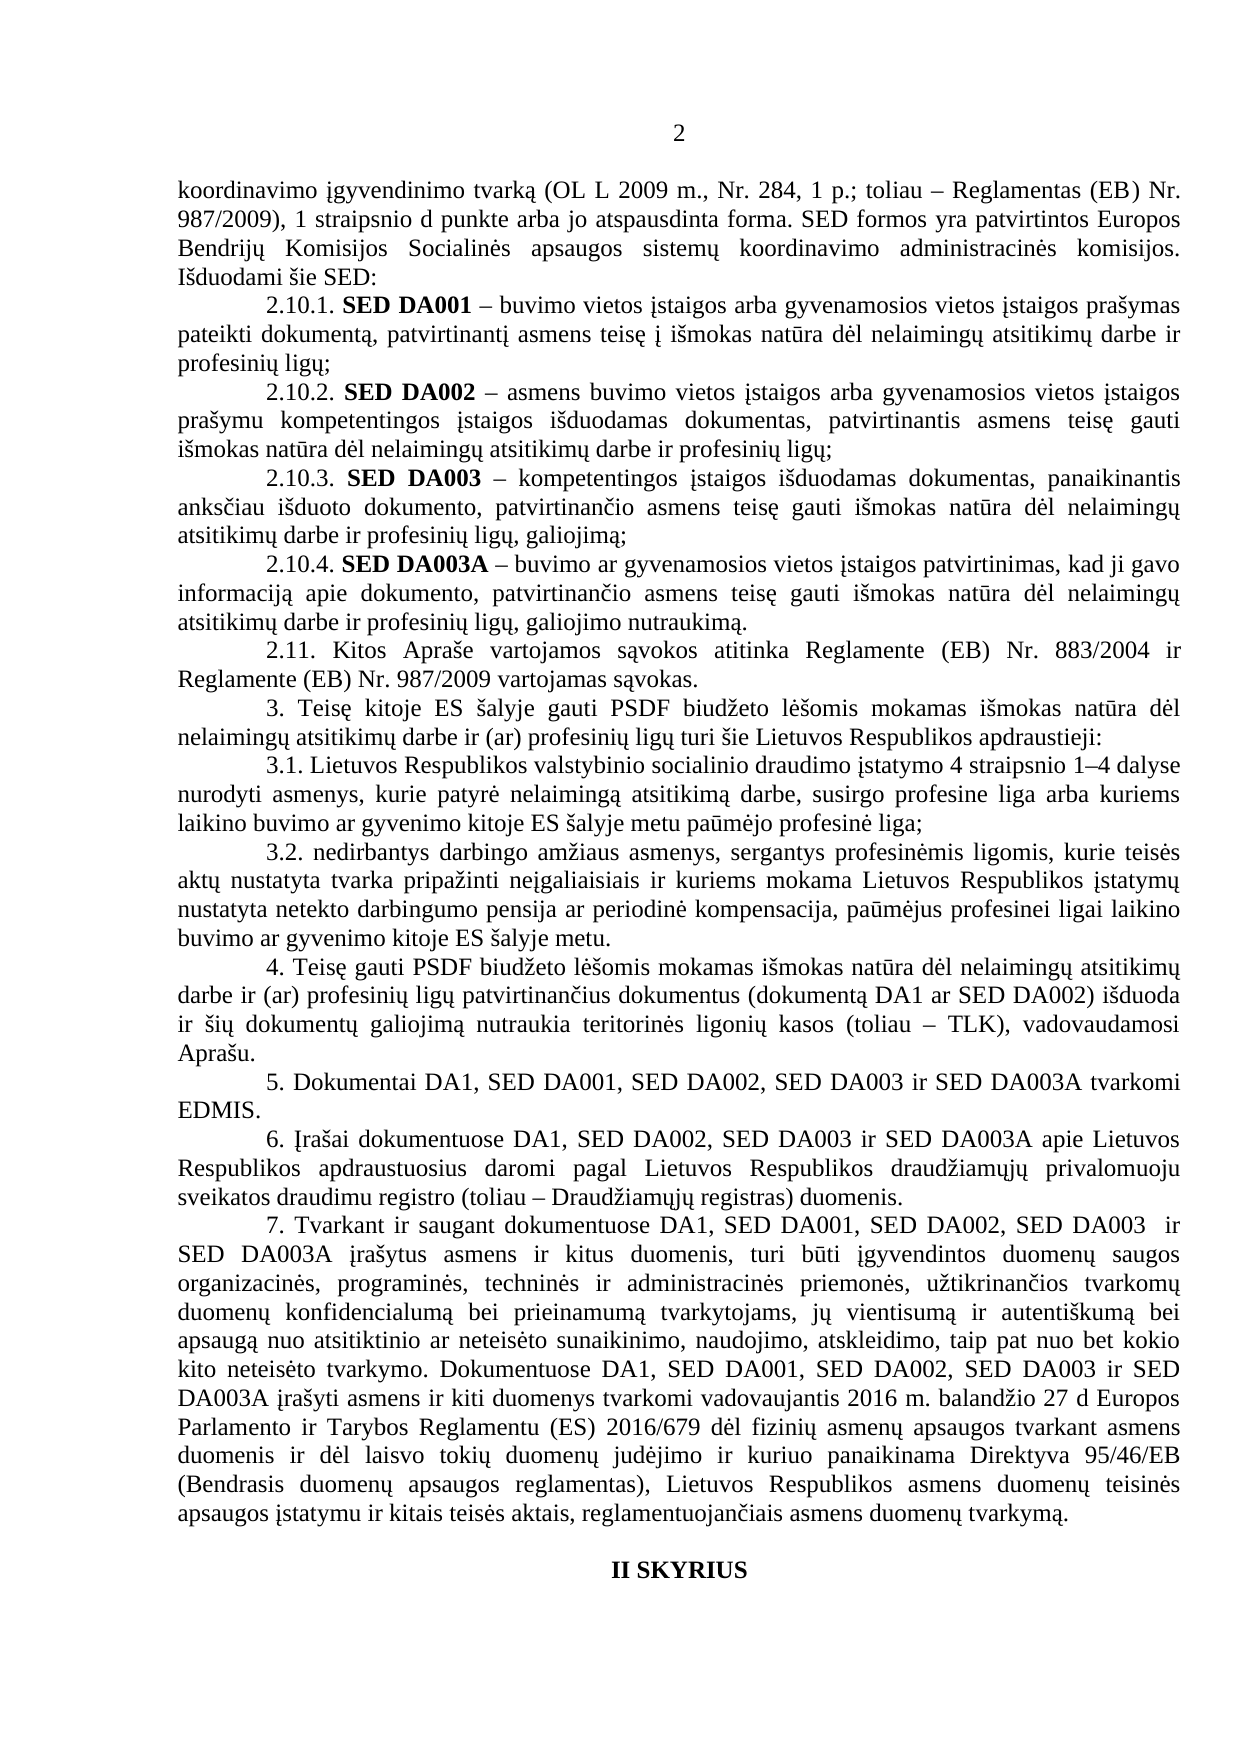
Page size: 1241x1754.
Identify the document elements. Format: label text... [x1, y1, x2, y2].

text 3.1. Lietuvos Respublikos valstybinio socialinio draudimo įstatymo 4 straipsnio 1–4 dalyse nurodyti asmenys, kurie patyrė nelaimingą atsitikimą darbe, susirgo profesine liga arba kuriems laikino buvimo ar gyvenimo kitoje ES šalyje metu paūmėjo profesinė liga; [177, 751, 1181, 837]
text 2.10.3. SED DA003 – kompetentingos įstaigos išduodamas dokumentas, panaikinantis anksčiau išduoto dokumento, patvirtinančio asmens teisę gauti išmokas natūra dėl nelaimingų atsitikimų darbe ir profesinių ligų, galiojimą; [177, 463, 1181, 549]
text 6. Įrašai dokumentuose DA1, SED DA002, SED DA003 ir SED DA003A apie Lietuvos Respublikos apdraustuosius daromi pagal Lietuvos Respublikos draudžiamųjų privalomuoju sveikatos draudimu registro (toliau – Draudžiamųjų registras) duomenis. [177, 1124, 1181, 1211]
text 2.10.1. SED DA001 – buvimo vietos įstaigos arba gyvenamosios vietos įstaigos prašymas pateikti dokumentą, patvirtinantį asmens teisę į išmokas natūra dėl nelaimingų atsitikimų darbe ir profesinių ligų; [177, 291, 1181, 377]
text 2.11. Kitos Apraše vartojamos sąvokos atitinka Reglamente (EB) Nr. 883/2004 ir Reglamente (EB) Nr. 987/2009 vartojamas sąvokas. [177, 636, 1181, 693]
text 4. Teisę gauti PSDF biudžeto lėšomis mokamas išmokas natūra dėl nelaimingų atsitikimų darbe ir (ar) profesinių ligų patvirtinančius dokumentus (dokumentą DA1 ar SED DA002) išduoda ir šių dokumentų galiojimą nutraukia teritorinės ligonių kasos (toliau – TLK), vadovaudamosi Aprašu. [177, 952, 1181, 1067]
text 2.10.4. SED DA003A – buvimo ar gyvenamosios vietos įstaigos patvirtinimas, kad ji gavo informaciją apie dokumento, patvirtinančio asmens teisę gauti išmokas natūra dėl nelaimingų atsitikimų darbe ir profesinių ligų, galiojimo nutraukimą. [177, 549, 1181, 636]
text 5. Dokumentai DA1, SED DA001, SED DA002, SED DA003 ir SED DA003A tvarkomi EDMIS. [177, 1067, 1181, 1124]
text 3.2. nedirbantys darbingo amžiaus asmenys, sergantys profesinėmis ligomis, kurie teisės aktų nustatyta tvarka pripažinti neįgaliaisiais ir kuriems mokama Lietuvos Respublikos įstatymų nustatyta netekto darbingumo pensija ar periodinė kompensacija, paūmėjus profesinei ligai laikino buvimo ar gyvenimo kitoje ES šalyje metu. [177, 837, 1181, 952]
text 2.10.2. SED DA002 – asmens buvimo vietos įstaigos arba gyvenamosios vietos įstaigos prašymu kompetentingos įstaigos išduodamas dokumentas, patvirtinantis asmens teisę gauti išmokas natūra dėl nelaimingų atsitikimų darbe ir profesinių ligų; [177, 377, 1181, 463]
text koordinavimo įgyvendinimo tvarką (OL L 2009 m., Nr. 284, 1 p.; toliau – Reglamentas (EB) Nr. 987/2009), 1 straipsnio d punkte arba jo atspausdinta forma. SED formos yra patvirtintos Europos Bendrijų Komisijos Socialinės apsaugos sistemų koordinavimo administracinės komisijos. Išduodami šie SED: [177, 176, 1181, 291]
text 3. Teisę kitoje ES šalyje gauti PSDF biudžeto lėšomis mokamas išmokas natūra dėl nelaimingų atsitikimų darbe ir (ar) profesinių ligų turi šie Lietuvos Respublikos apdraustieji: [177, 693, 1181, 751]
text 7. Tvarkant ir saugant dokumentuose DA1, SED DA001, SED DA002, SED DA003 ir SED DA003A įrašytus asmens ir kitus duomenis, turi būti įgyvendintos duomenų saugos organizacinės, programinės, techninės ir administracinės priemonės, užtikrinančios tvarkomų duomenų konfidencialumą bei prieinamumą tvarkytojams, jų vientisumą ir autentiškumą bei apsaugą nuo atsitiktinio ar neteisėto sunaikinimo, naudojimo, atskleidimo, taip pat nuo bet kokio kito neteisėto tvarkymo. Dokumentuose DA1, SED DA001, SED DA002, SED DA003 ir SED DA003A įrašyti asmens ir kiti duomenys tvarkomi vadovaujantis 2016 m. balandžio 27 d Europos Parlamento ir Tarybos Reglamentu (ES) 2016/679 dėl fizinių asmenų apsaugos tvarkant asmens duomenis ir dėl laisvo tokių duomenų judėjimo ir kuriuo panaikinama Direktyva 95/46/EB (Bendrasis duomenų apsaugos reglamentas), Lietuvos Respublikos asmens duomenų teisinės apsaugos įstatymu ir kitais teisės aktais, reglamentuojančiais asmens duomenų tvarkymą. [177, 1211, 1181, 1527]
text II SKYRIUS [177, 1556, 1181, 1584]
